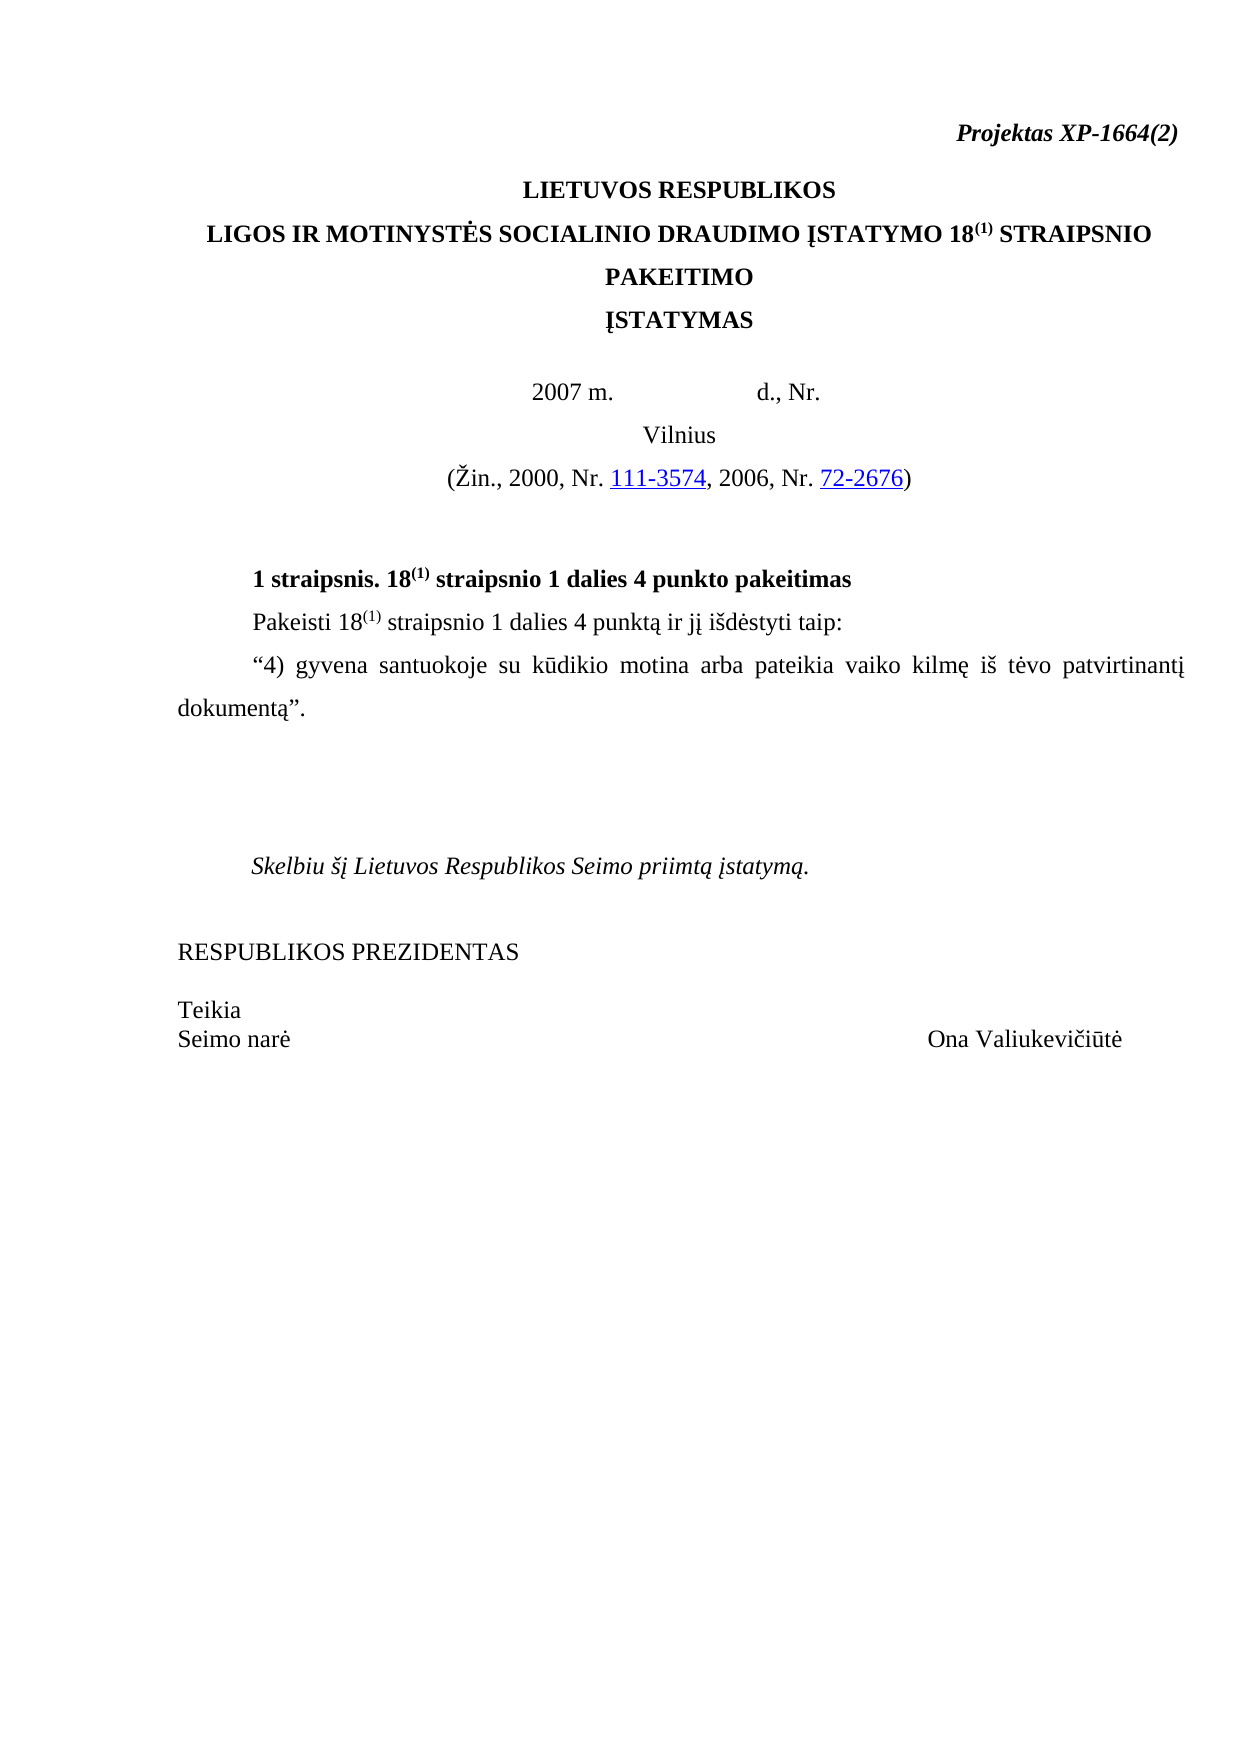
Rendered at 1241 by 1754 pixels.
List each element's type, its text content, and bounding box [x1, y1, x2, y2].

text ĮSTATYMAS [177, 305, 1181, 334]
text Pakeisti 18(1) straipsnio 1 dalies 4 punktą ir jį išdėstyti taip: [177, 607, 1181, 636]
text (Žin., 2000, Nr. 111-3574, 2006, Nr. 72-2676) [177, 463, 1181, 492]
text RESPUBLIKOS PREZIDENTAS [177, 937, 1181, 966]
text 1 straipsnis. 18(1) straipsnio 1 dalies 4 punkto pakeitimas [177, 564, 1181, 592]
text Seimo narė Ona Valiukevičiūtė [177, 1024, 1181, 1052]
text Teikia [177, 995, 1181, 1024]
text Vilnius [177, 420, 1181, 449]
text LIGOS IR MOTINYSTĖS SOCIALINIO DRAUDIMO ĮSTATYMO 18(1) STRAIPSNIO PAKEITIMO [177, 219, 1181, 291]
text 2007 m. d., Nr. [177, 377, 1181, 406]
text LIETUVOS RESPUBLIKOS [177, 176, 1181, 204]
text “4) gyvena santuokoje su kūdikio motina arba pateikia vaiko kilmę iš tėvo patvirtinantį dokumentą”. [177, 650, 1186, 722]
text Projektas XP-1664(2) [177, 118, 1181, 147]
text Skelbiu šį Lietuvos Respublikos Seimo priimtą įstatymą. [177, 851, 1181, 880]
